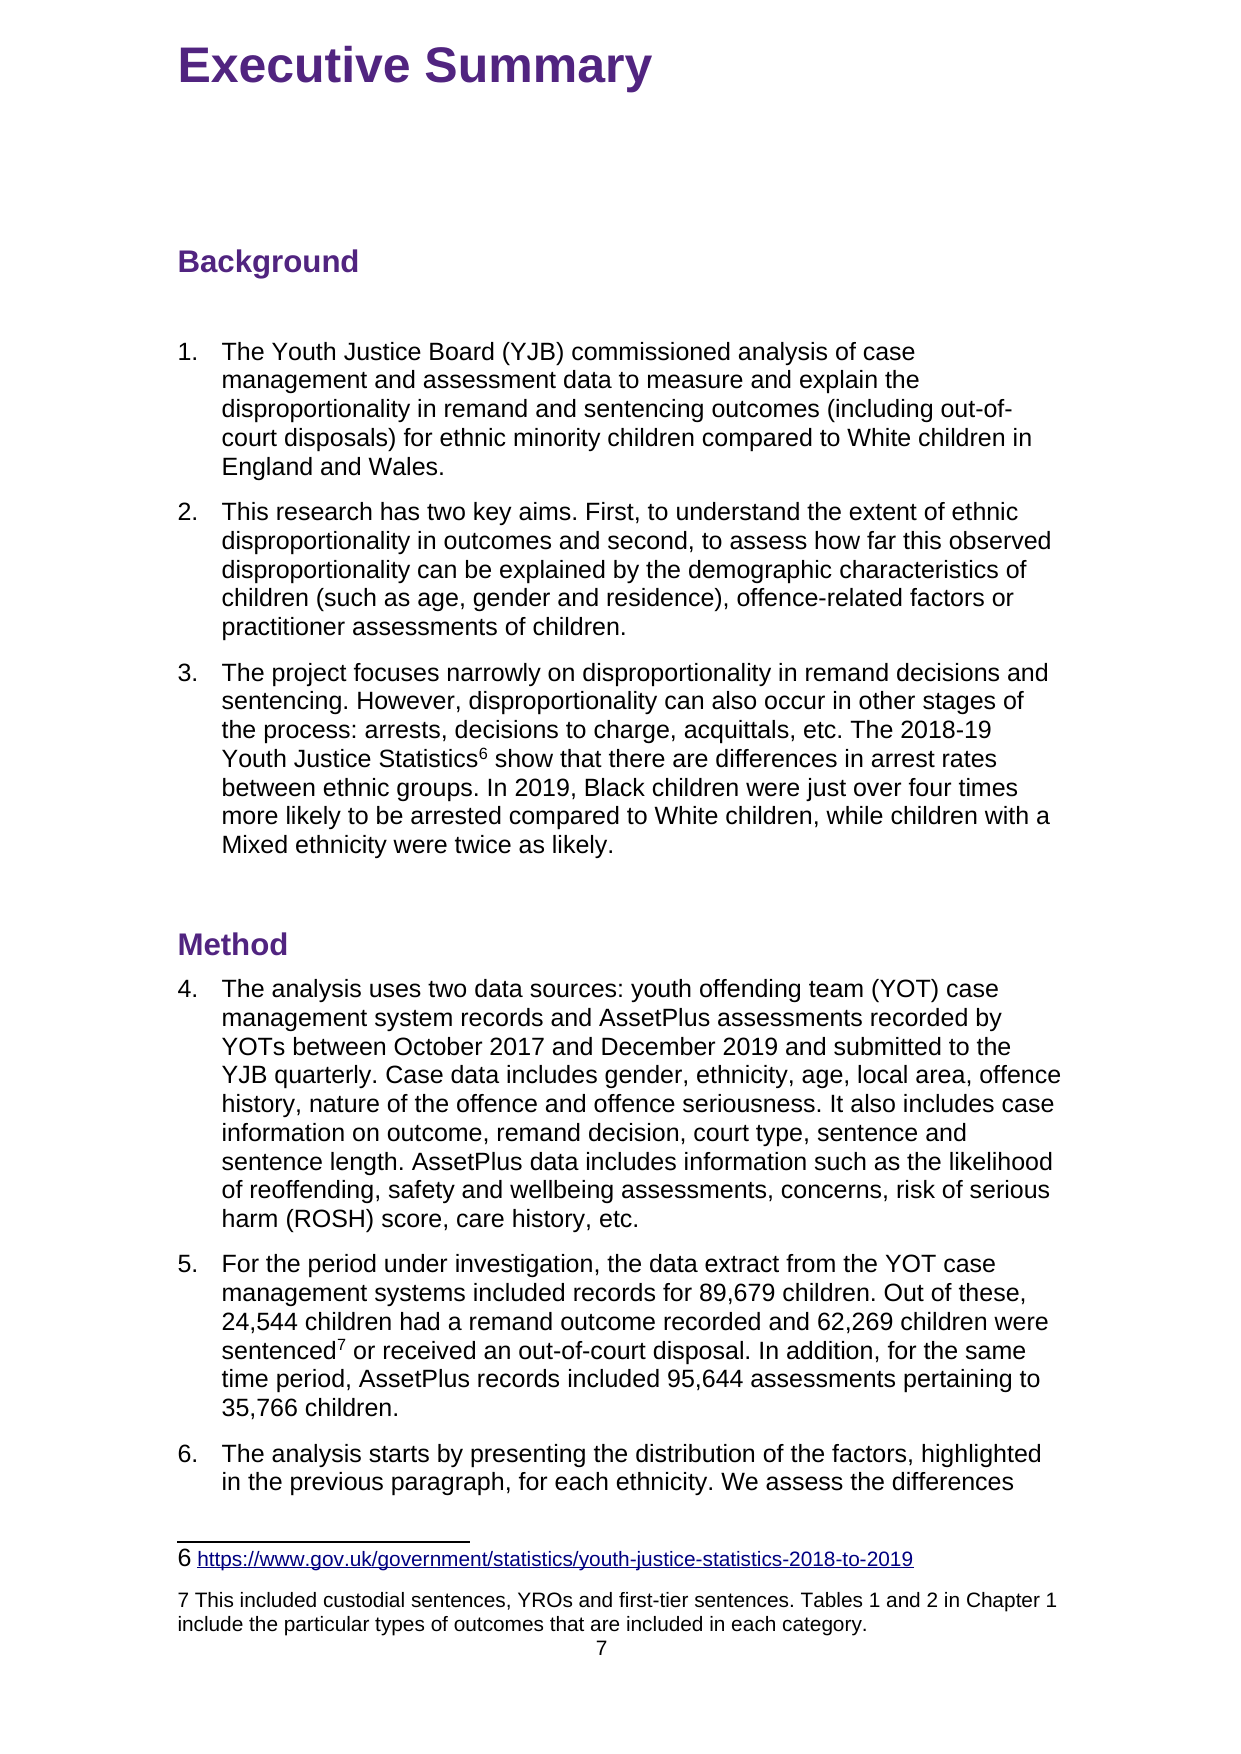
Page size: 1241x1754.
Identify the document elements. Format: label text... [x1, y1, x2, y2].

list The project focuses narrowly on disproportionality in remand decisions and sentencing. However, disproportionality can also occur in other stages of the process: arrests, decisions to charge, acquittals, etc. The 2018-19 Youth Justice Statistics show that there are differences in arrest rates between ethnic groups. In 2019, Black children were just over four times more likely to be arrested compared to White children, while children with a Mixed ethnicity were twice as likely. [177, 658, 1063, 859]
subtitle Method [177, 926, 1063, 961]
subtitle Background [177, 243, 1063, 279]
list The analysis uses two data sources: youth offending team (YOT) case management system records and AssetPlus assessments recorded by YOTs between October 2017 and December 2019 and submitted to the YJB quarterly. Case data includes gender, ethnicity, age, local area, offence history, nature of the offence and offence seriousness. It also includes case information on outcome, remand decision, court type, sentence and sentence length. AssetPlus data includes information such as the likelihood of reoffending, safety and wellbeing assessments, concerns, risk of serious harm (ROSH) score, care history, etc. [177, 974, 1063, 1233]
list The Youth Justice Board (YJB) commissioned analysis of case management and assessment data to measure and explain the disproportionality in remand and sentencing outcomes (including out-of-court disposals) for ethnic minority children compared to White children in England and Wales. [177, 337, 1063, 481]
list This included custodial sentences, YROs and first-tier sentences. Tables 1 and 2 in Chapter 1 include the particular types of outcomes that are included in each category. [177, 1588, 1063, 1636]
subtitle Executive Summary [177, 35, 1063, 93]
list The analysis starts by presenting the distribution of the factors, highlighted in the previous paragraph, for each ethnicity. We assess the differences [177, 1438, 1063, 1496]
list https://www.gov.uk/government/statistics/youth-justice-statistics-2018-to-2019 [177, 1542, 1063, 1571]
list For the period under investigation, the data extract from the YOT case management systems included records for 89,679 children. Out of these, 24,544 children had a remand outcome recorded and 62,269 children were sentenced or received an out-of-court disposal. In addition, for the same time period, AssetPlus records included 95,644 assessments pertaining to 35,766 children. [177, 1249, 1063, 1422]
list This research has two key aims. First, to understand the extent of ethnic disproportionality in outcomes and second, to assess how far this observed disproportionality can be explained by the demographic characteristics of children (such as age, gender and residence), offence-related factors or practitioner assessments of children. [177, 497, 1063, 641]
